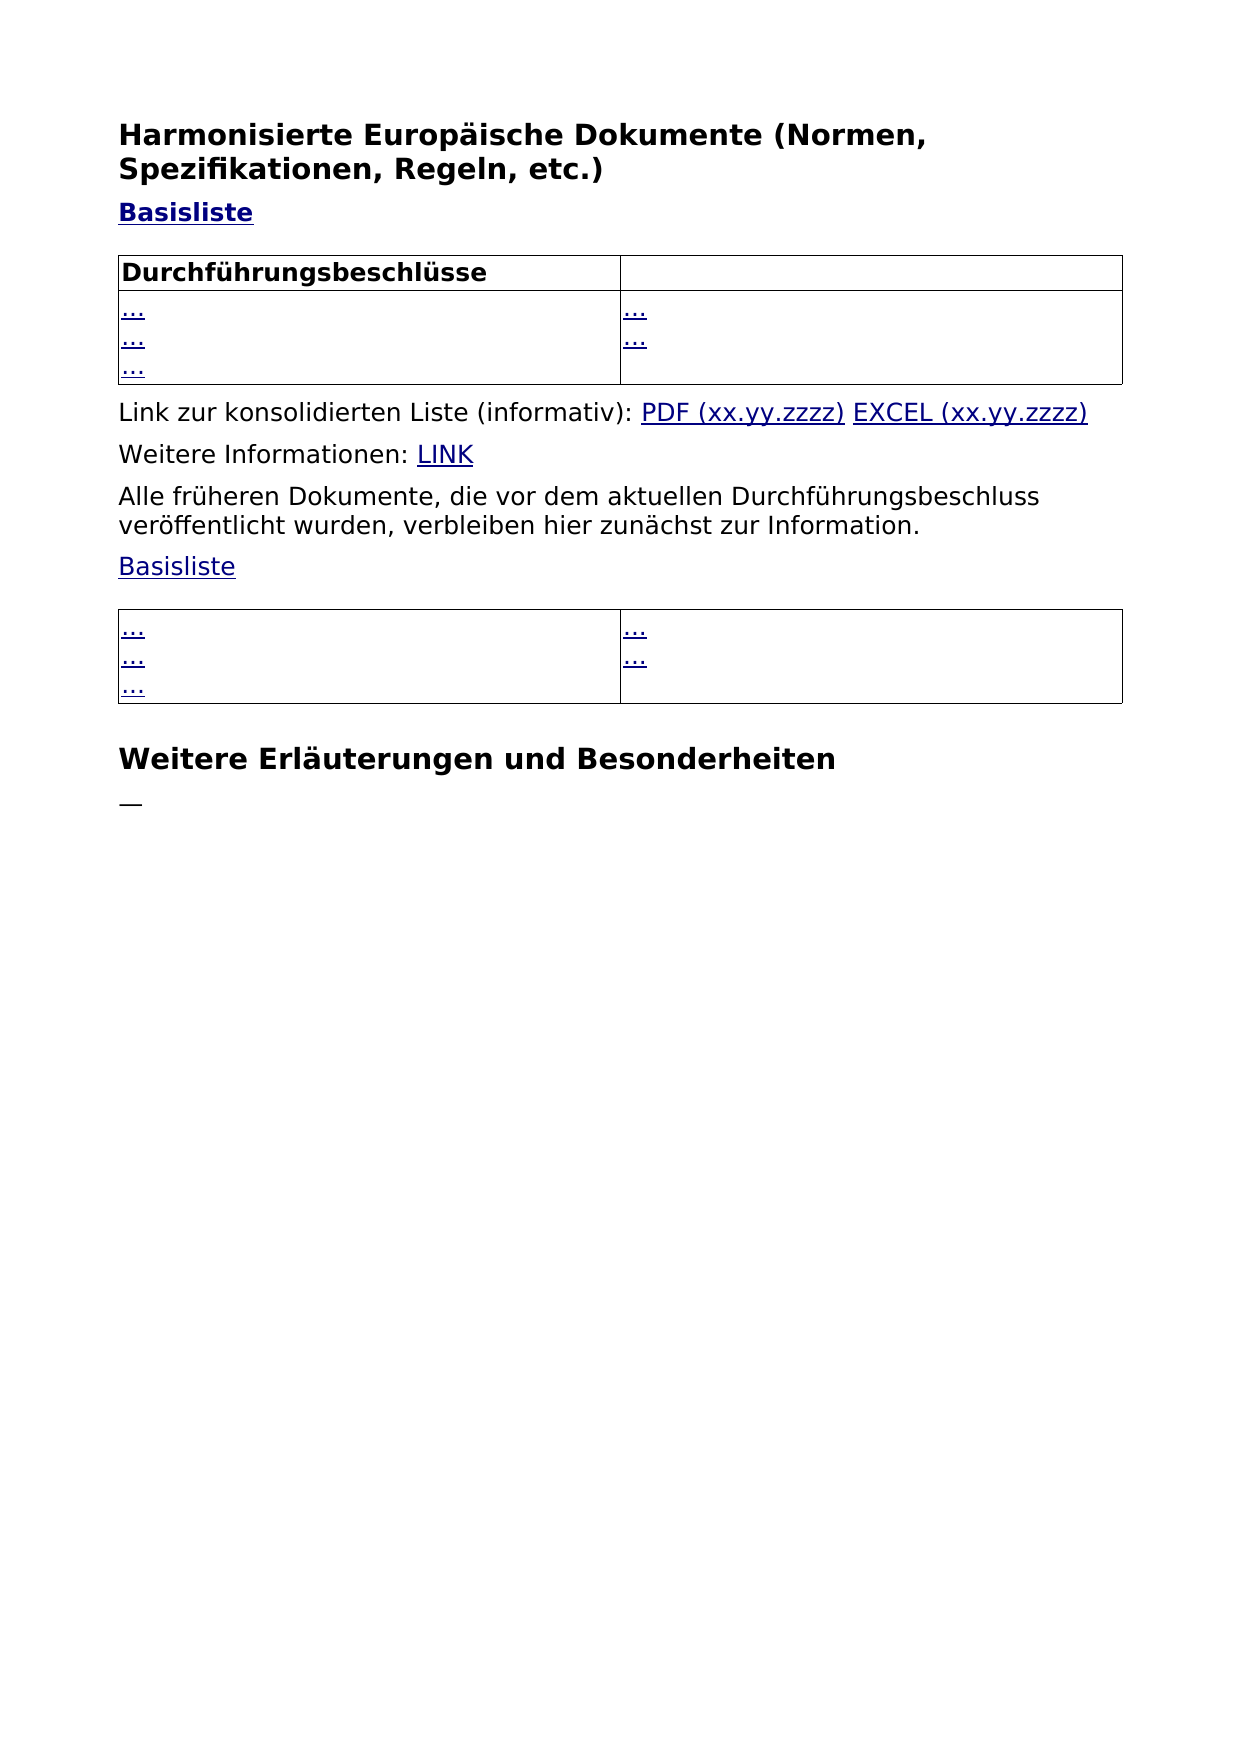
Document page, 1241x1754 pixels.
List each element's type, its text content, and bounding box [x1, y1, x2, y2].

table_header ... ... [621, 610, 1122, 702]
text — [118, 789, 1122, 818]
table_cell ... ... ... [119, 291, 620, 383]
text Weitere Informationen: LINK [118, 440, 1122, 469]
table_header [621, 256, 1122, 290]
text Basisliste [118, 553, 1122, 582]
table_cell ... ... [621, 291, 1122, 383]
table_header Durchführungsbeschlüsse [119, 256, 620, 290]
subtitle Harmonisierte Europäische Dokumente (Normen, Spezifikationen, Regeln, etc.) [118, 118, 1122, 186]
text Link zur konsolidierten Liste (informativ): PDF (xx.yy.zzzz) EXCEL (xx.yy.zzzz) [118, 398, 1122, 428]
table_header ... ... ... [119, 610, 620, 702]
subtitle Weitere Erläuterungen und Besonderheiten [118, 742, 1122, 776]
text Alle früheren Dokumente, die vor dem aktuellen Durchführungsbeschluss veröffentlicht wurden, verbleiben hier zunächst zur Information. [118, 482, 1122, 540]
text Basisliste [118, 198, 1122, 228]
